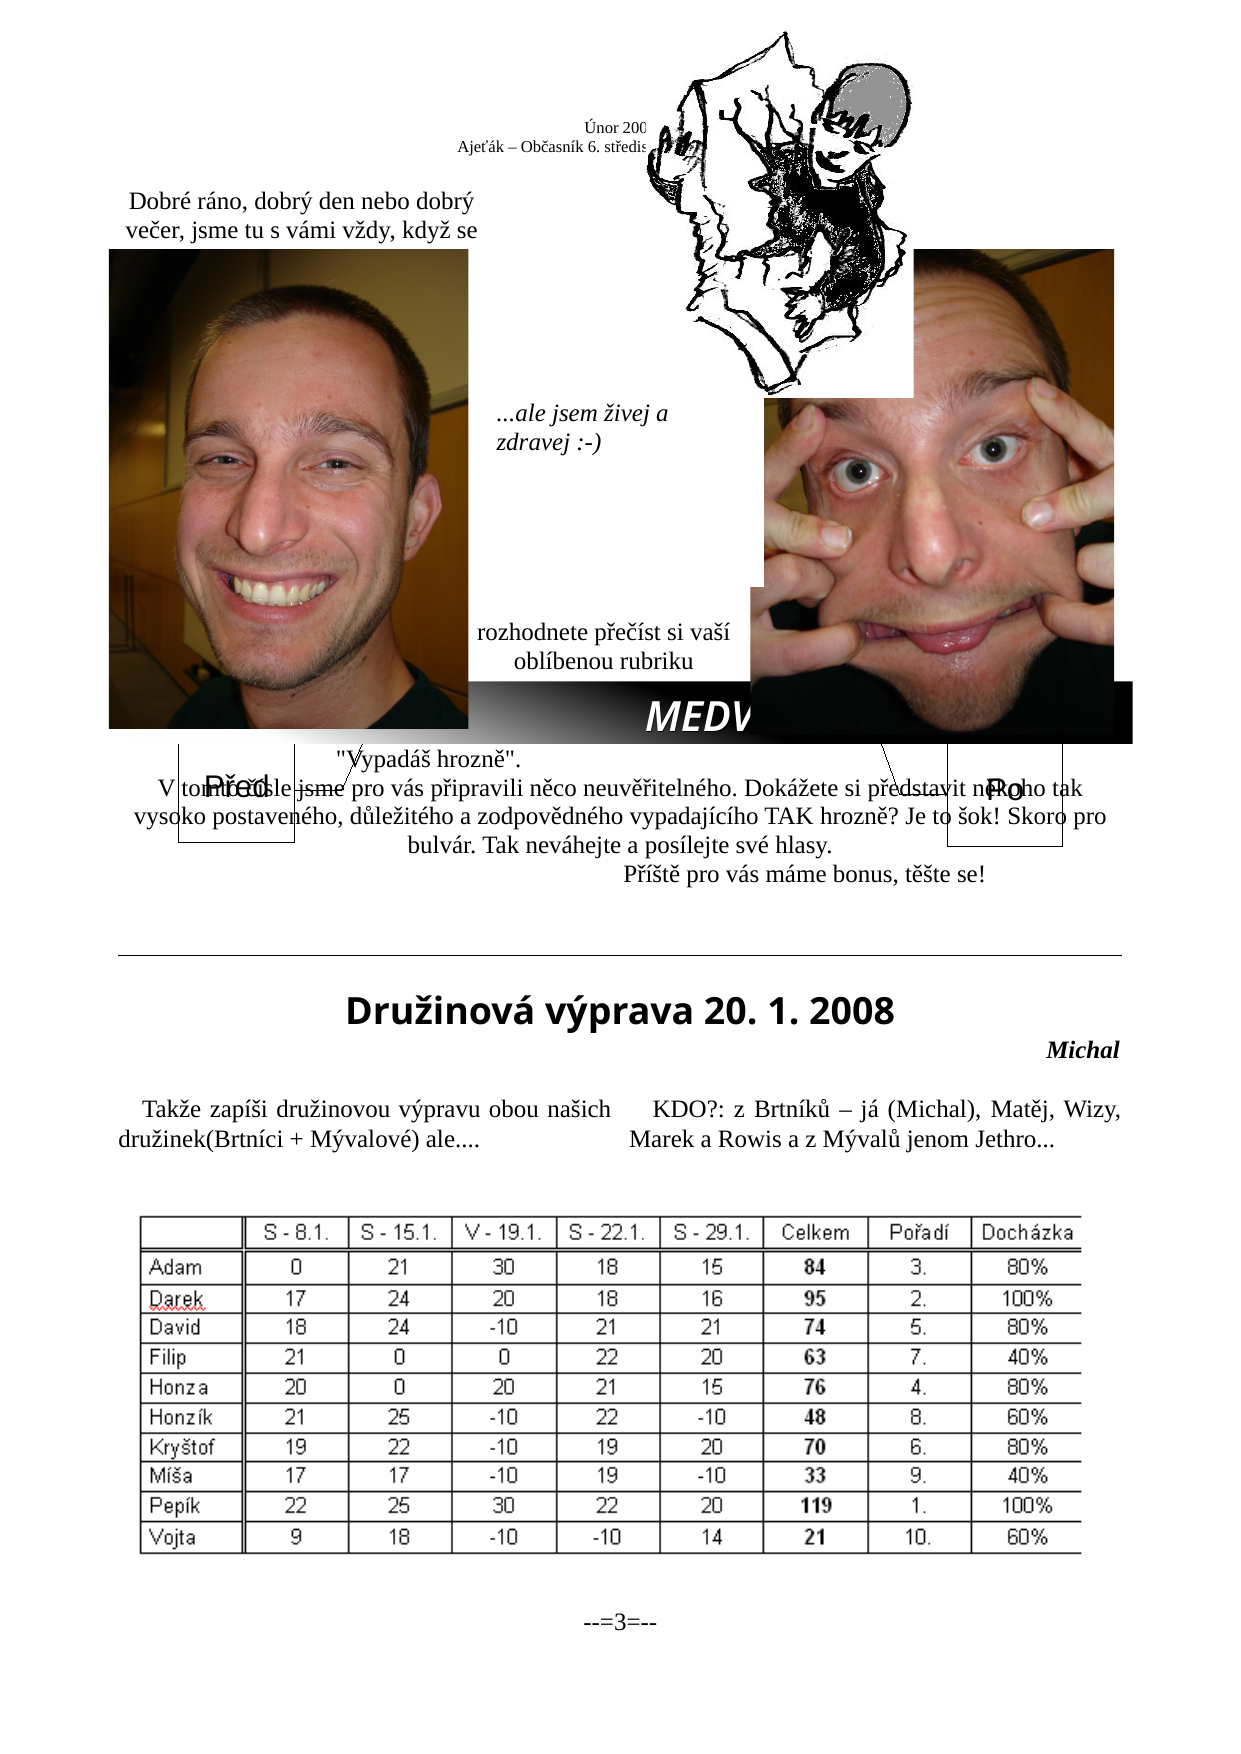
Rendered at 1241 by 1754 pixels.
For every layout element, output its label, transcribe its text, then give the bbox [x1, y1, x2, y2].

text "Vypadáš hrozně". V tomto čísle jsme pro vás připravili něco neuvěřitelného. Dokážete si představit někoho tak vysoko postaveného, důležitého a zodpovědného vypadajícího TAK hrozně? Je to šok! Skoro pro bulvár. Tak neváhejte a posílejte své hlasy. Příště pro vás máme bonus, těšte se! [118, 729, 1122, 916]
text Takže zapíši družinovou výpravu obou našich družinek(Brtníci + Mývalové) ale.... [118, 1094, 611, 1153]
text Michal [118, 1035, 1122, 1065]
picture [108, 249, 1133, 744]
text [914, 186, 1122, 681]
text ...ale jsem živej a zdravej :-) [496, 201, 764, 455]
text KDO?: z Brtníků – já (Michal), Matěj, Wizy, Marek a Rowis a z Mývalů jenom Jethro... [629, 1094, 1122, 1153]
text Dobré ráno, dobrý den nebo dobrý večer, jsme tu s vámi vždy, když se rozhodnete přečíst si vaší oblíbenou rubriku [118, 186, 750, 681]
text Družinová výprava 20. 1. 2008 [118, 984, 1122, 1035]
text Medvíděcí kouteček [129, 687, 1074, 744]
